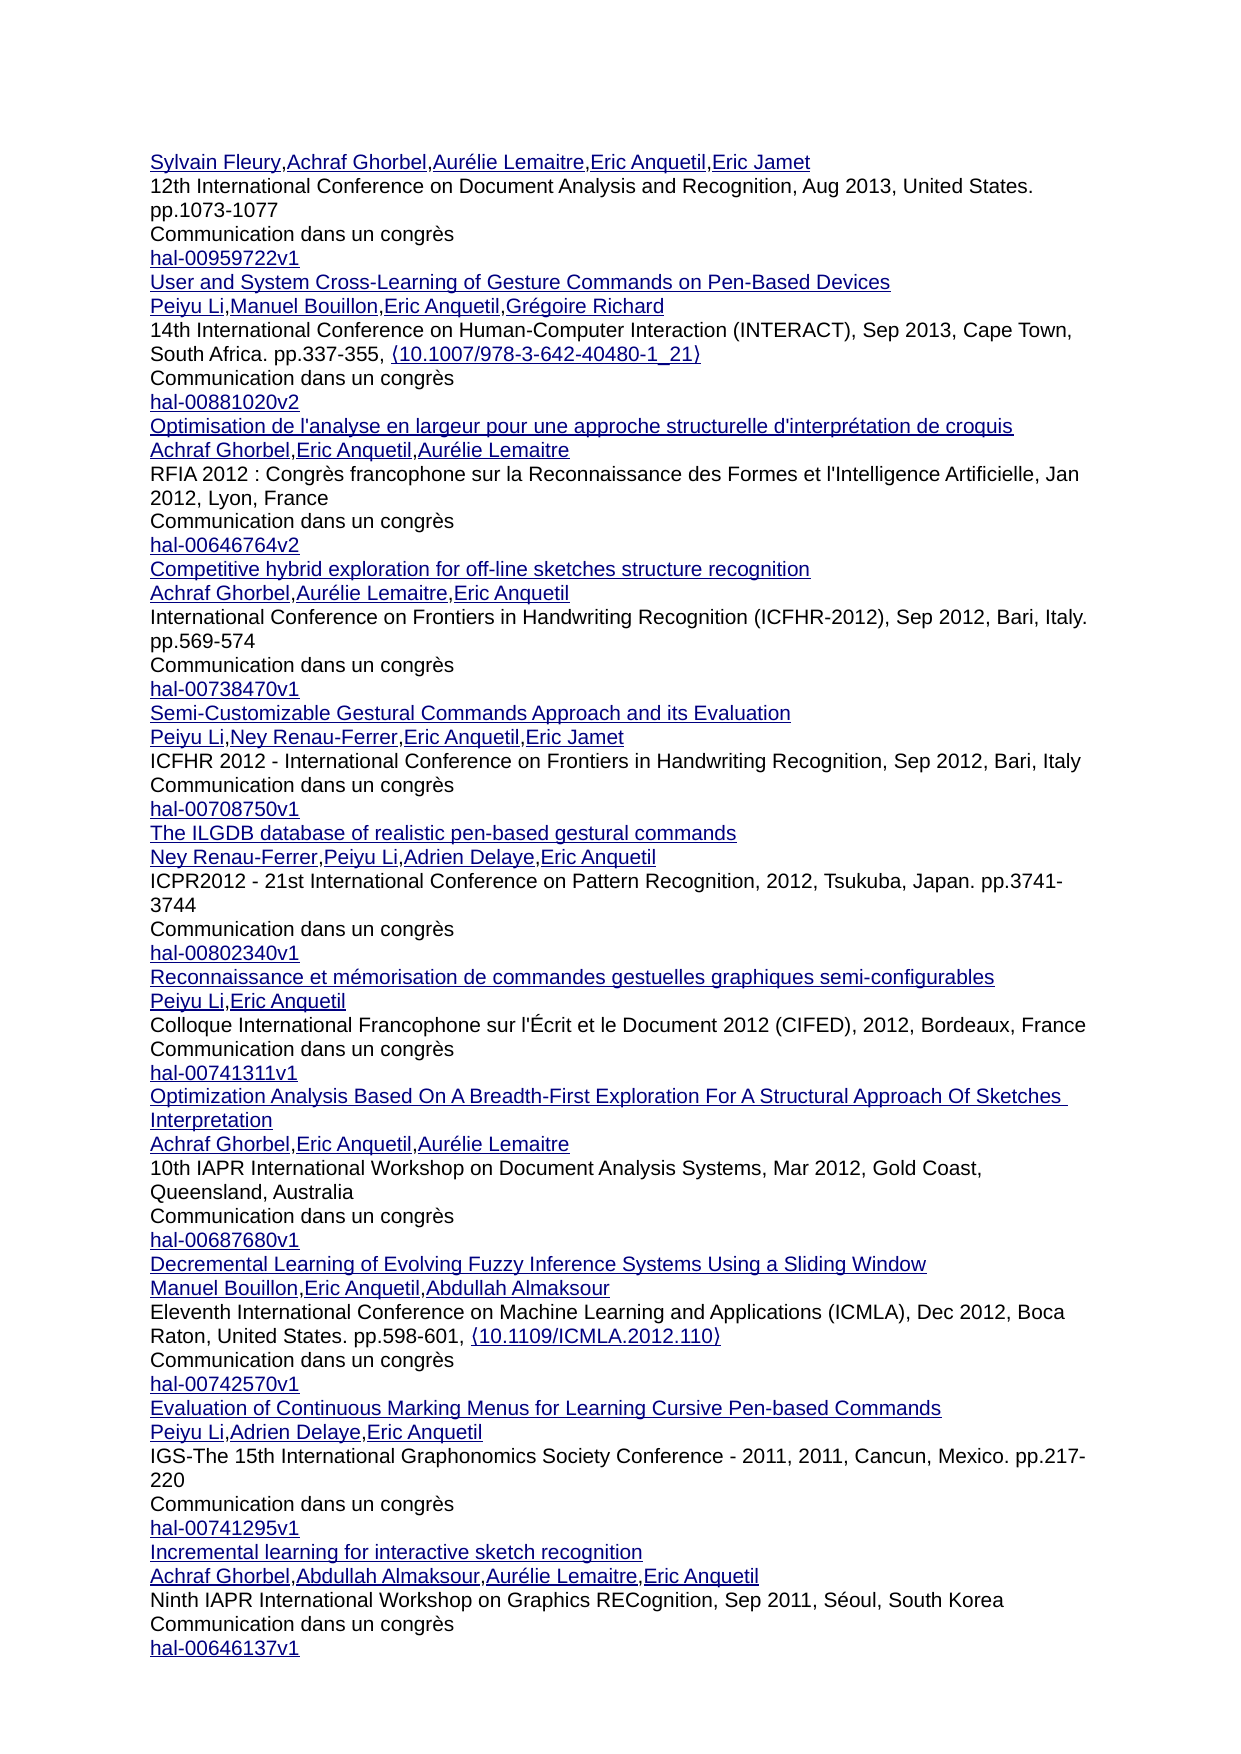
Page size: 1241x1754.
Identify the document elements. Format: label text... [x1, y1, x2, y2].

table_cell Incremental learning for interactive sketch recognition Achraf Ghorbel,Abdullah Almaksour,Aurélie Lemaitre,Eric Anquetil Ninth IAPR International Workshop on Graphics RECognition, Sep 2011, Séoul, South Korea Communication dans un congrès hal-00646137v1 [150, 1540, 1090, 1659]
table_cell Decremental Learning of Evolving Fuzzy Inference Systems Using a Sliding Window Manuel Bouillon,Eric Anquetil,Abdullah Almaksour Eleventh International Conference on Machine Learning and Applications (ICMLA), Dec 2012, Boca Raton, United States. pp.598-601, ⟨10.1109/ICMLA.2012.110⟩ Communication dans un congrès hal-00742570v1 [150, 1252, 1090, 1396]
table_cell Optimisation de l'analyse en largeur pour une approche structurelle d'interprétation de croquis Achraf Ghorbel,Eric Anquetil,Aurélie Lemaitre RFIA 2012 : Congrès francophone sur la Reconnaissance des Formes et l'Intelligence Artificielle, Jan 2012, Lyon, France Communication dans un congrès hal-00646764v2 [150, 414, 1090, 557]
table_cell Reconnaissance et mémorisation de commandes gestuelles graphiques semi-configurables Peiyu Li,Eric Anquetil Colloque International Francophone sur l'Écrit et le Document 2012 (CIFED), 2012, Bordeaux, France Communication dans un congrès hal-00741311v1 [150, 965, 1090, 1084]
table_cell Optimization Analysis Based On A Breadth-First Exploration For A Structural Approach Of Sketches Interpretation Achraf Ghorbel,Eric Anquetil,Aurélie Lemaitre 10th IAPR International Workshop on Document Analysis Systems, Mar 2012, Gold Coast, Queensland, Australia Communication dans un congrès hal-00687680v1 [150, 1084, 1090, 1252]
table_cell Semi-Customizable Gestural Commands Approach and its Evaluation Peiyu Li,Ney Renau-Ferrer,Eric Anquetil,Eric Jamet ICFHR 2012 - International Conference on Frontiers in Handwriting Recognition, Sep 2012, Bari, Italy Communication dans un congrès hal-00708750v1 [150, 701, 1090, 821]
table_cell Competitive hybrid exploration for off-line sketches structure recognition Achraf Ghorbel,Aurélie Lemaitre,Eric Anquetil International Conference on Frontiers in Handwriting Recognition (ICFHR-2012), Sep 2012, Bari, Italy. pp.569-574 Communication dans un congrès hal-00738470v1 [150, 557, 1090, 701]
table_cell The ILGDB database of realistic pen-based gestural commands Ney Renau-Ferrer,Peiyu Li,Adrien Delaye,Eric Anquetil ICPR2012 - 21st International Conference on Pattern Recognition, 2012, Tsukuba, Japan. pp.3741-3744 Communication dans un congrès hal-00802340v1 [150, 821, 1090, 964]
table_cell Evaluation of Continuous Marking Menus for Learning Cursive Pen-based Commands Peiyu Li,Adrien Delaye,Eric Anquetil IGS-The 15th International Graphonomics Society Conference - 2011, 2011, Cancun, Mexico. pp.217-220 Communication dans un congrès hal-00741295v1 [150, 1396, 1090, 1539]
table_cell User and System Cross-Learning of Gesture Commands on Pen-Based Devices Peiyu Li,Manuel Bouillon,Eric Anquetil,Grégoire Richard 14th International Conference on Human-Computer Interaction (INTERACT), Sep 2013, Cape Town, South Africa. pp.337-355, ⟨10.1007/978-3-642-40480-1_21⟩ Communication dans un congrès hal-00881020v2 [150, 270, 1090, 413]
table_cell Sylvain Fleury,Achraf Ghorbel,Aurélie Lemaitre,Eric Anquetil,Eric Jamet 12th International Conference on Document Analysis and Recognition, Aug 2013, United States. pp.1073-1077 Communication dans un congrès hal-00959722v1 [150, 150, 1090, 270]
